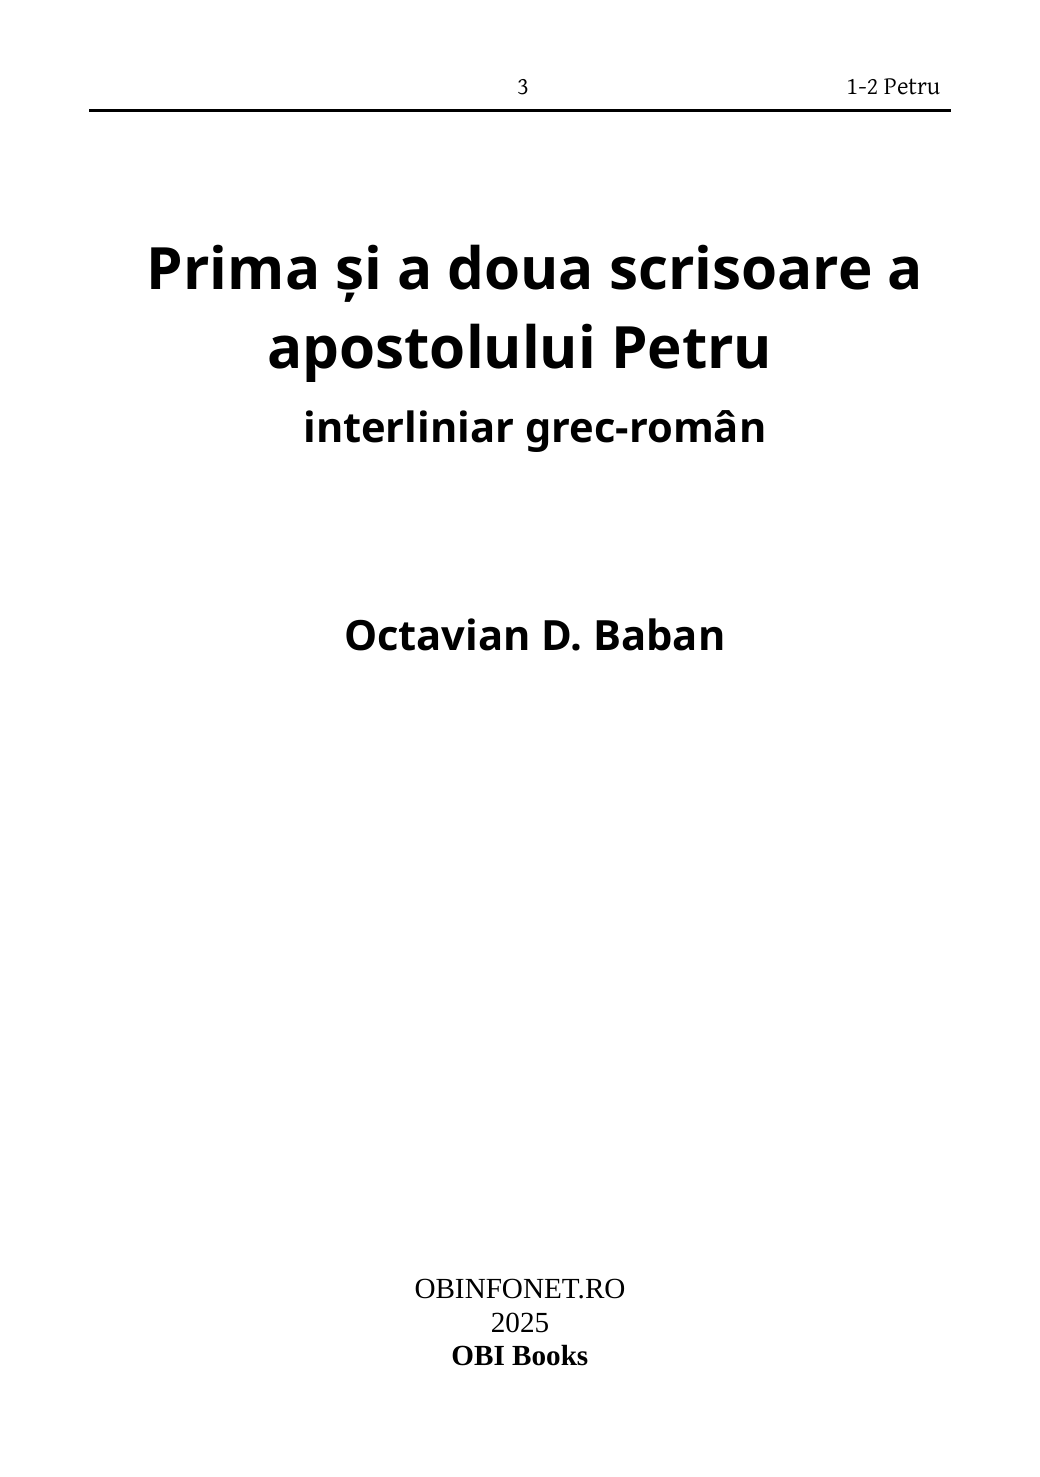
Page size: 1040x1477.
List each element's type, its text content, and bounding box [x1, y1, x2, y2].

text 2025 [347, 1305, 693, 1338]
text OBI Books [347, 1338, 693, 1372]
text Prima și a doua scrisoare a apostolului Petru [92, 227, 948, 386]
text OBINFONET.RO [347, 1271, 693, 1305]
text Octavian D. Baban [92, 606, 948, 663]
text interliniar grec-român [92, 398, 948, 455]
